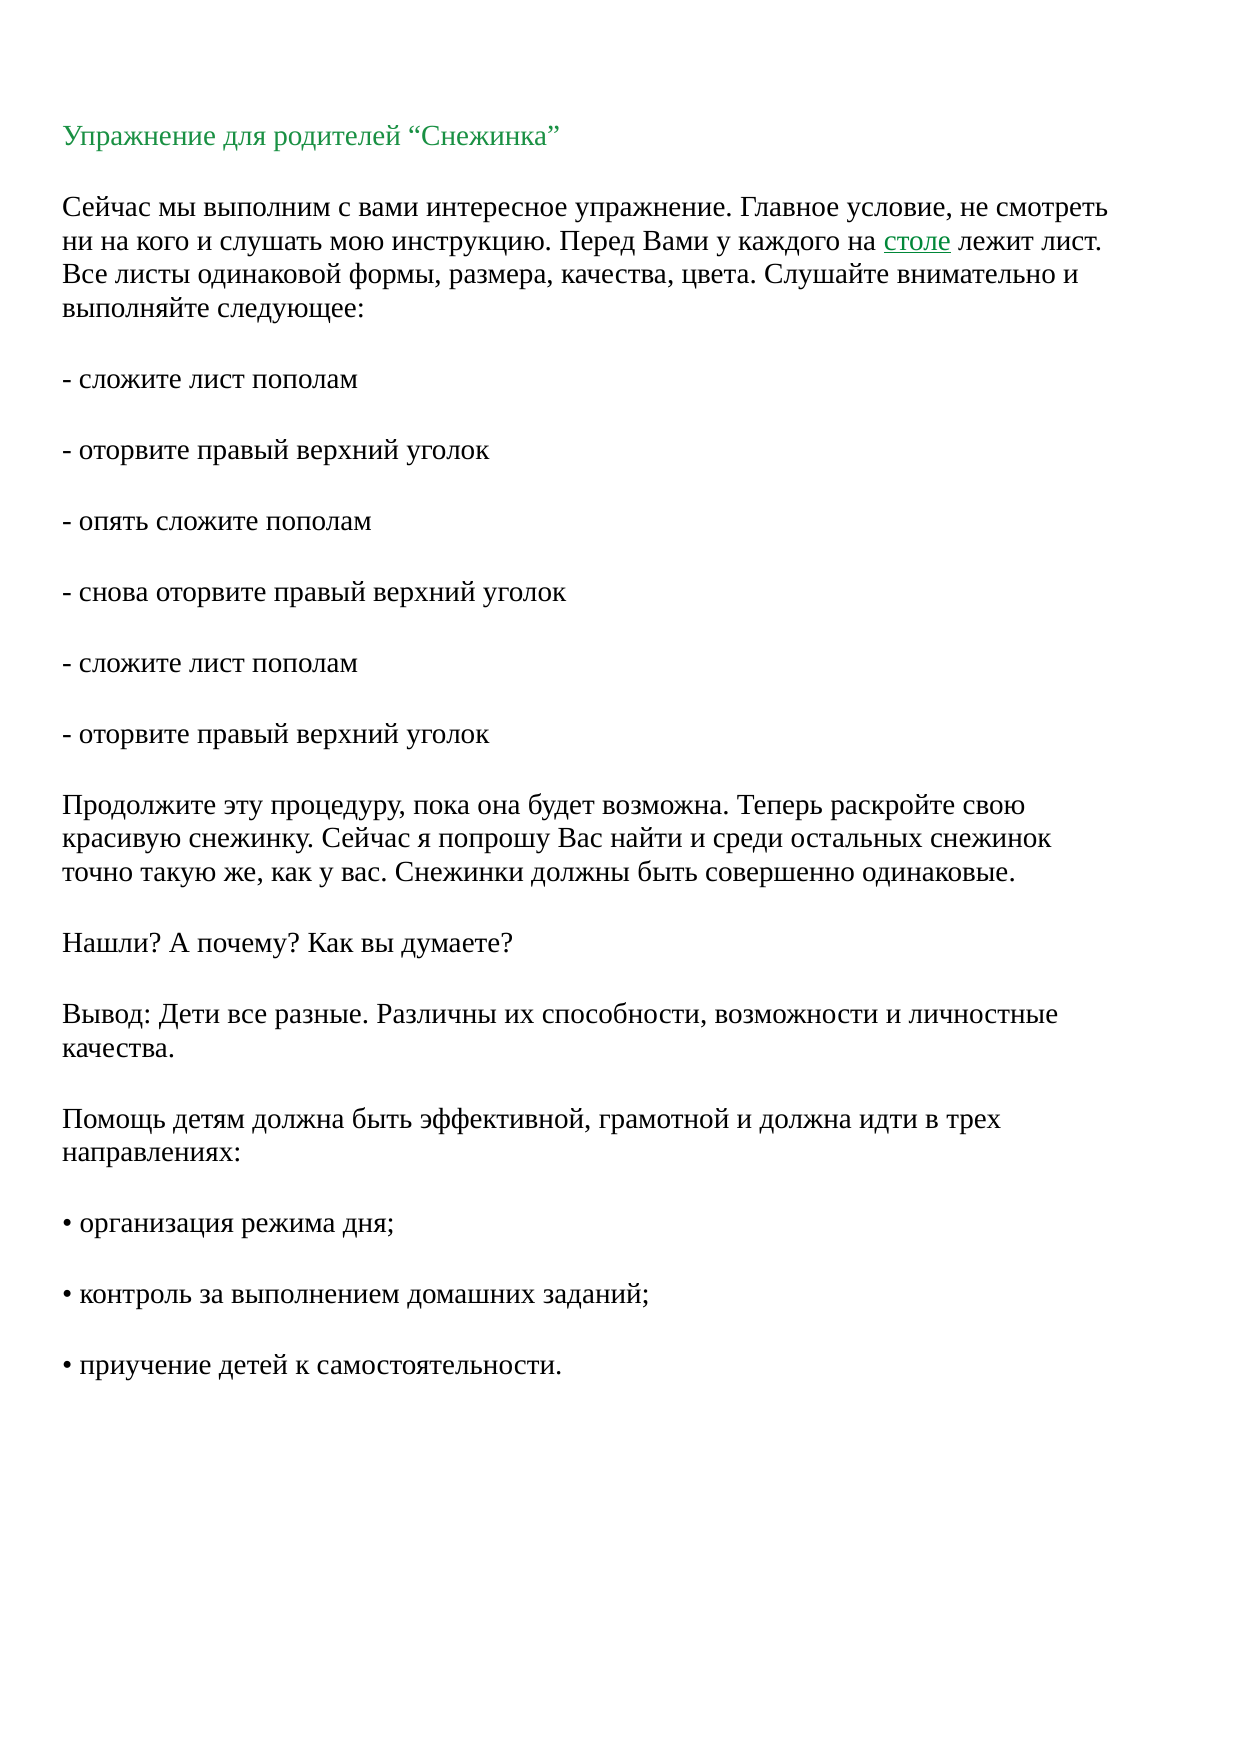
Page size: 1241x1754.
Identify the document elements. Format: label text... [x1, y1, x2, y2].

subtitle Упражнение для родителей “Снежинка” [62, 118, 1122, 152]
subtitle - сложите лист пополам [62, 645, 1122, 678]
subtitle Вывод: Дети все разные. Различны их способности, возможности и личностные качества. [62, 996, 1122, 1063]
subtitle • контроль за выполнением домашних заданий; [62, 1276, 1122, 1310]
subtitle - снова оторвите правый верхний уголок [62, 574, 1122, 607]
subtitle Нашли? А почему? Как вы думаете? [62, 925, 1122, 959]
subtitle - опять сложите пополам [62, 503, 1122, 536]
subtitle Продолжите эту процедуру, пока она будет возможна. Теперь раскройте свою красивую снежинку. Сейчас я попрошу Вас найти и среди остальных снежинок точно такую же, как у вас. Снежинки должны быть совершенно одинаковые. [62, 787, 1122, 888]
subtitle Сейчас мы выполним с вами интересное упражнение. Главное условие, не смотреть ни на кого и слушать мою инструкцию. Перед Вами у каждого на столе лежит лист. Все листы одинаковой формы, размера, качества, цвета. Слушайте внимательно и выполняйте следующее: [62, 189, 1122, 323]
subtitle • организация режима дня; [62, 1205, 1122, 1239]
subtitle Помощь детям должна быть эффективной, грамотной и должна идти в трех направлениях: [62, 1101, 1122, 1168]
subtitle - оторвите правый верхний уголок [62, 716, 1122, 749]
subtitle • приучение детей к самостоятельности. [62, 1347, 1122, 1381]
subtitle - сложите лист пополам [62, 361, 1122, 394]
subtitle - оторвите правый верхний уголок [62, 432, 1122, 465]
